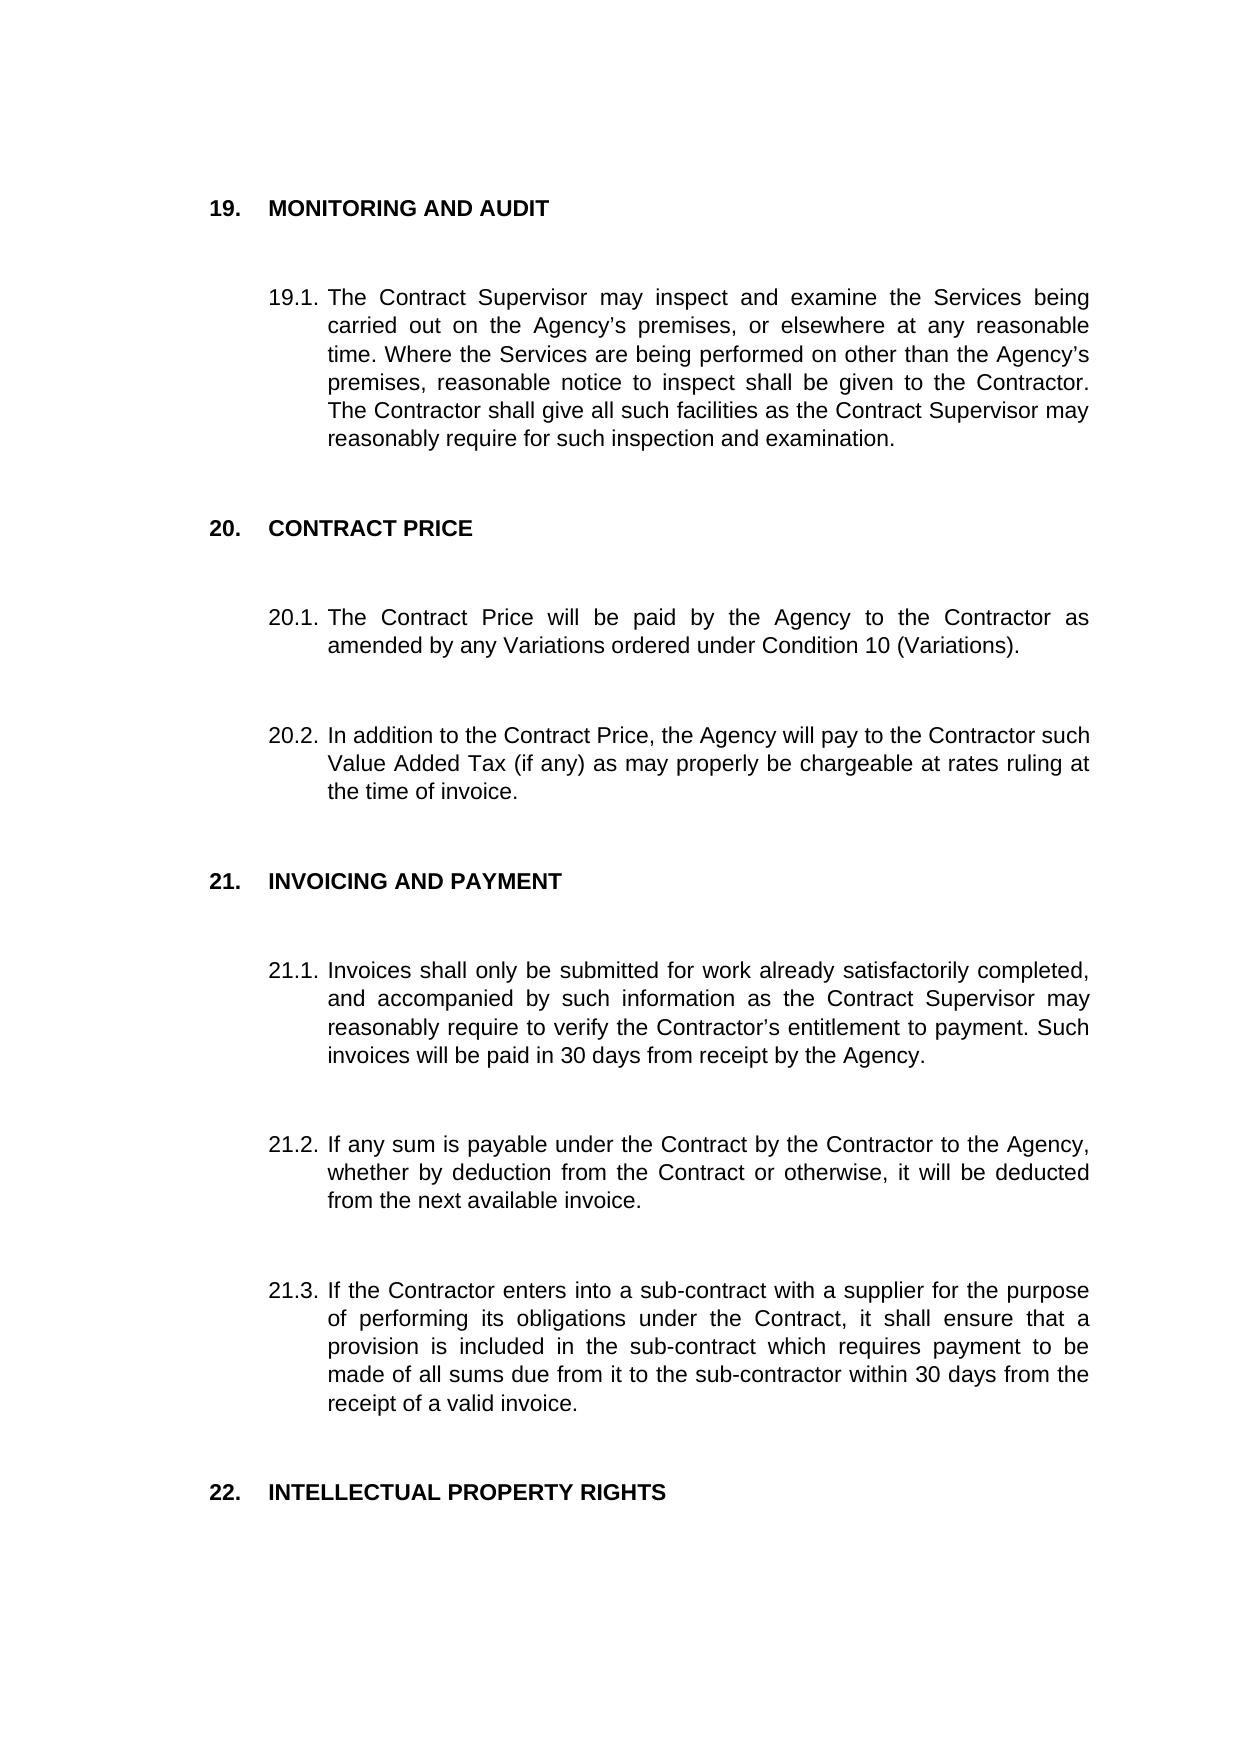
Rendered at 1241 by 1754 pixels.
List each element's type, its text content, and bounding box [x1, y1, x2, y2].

list The Contract Supervisor may inspect and examine the Services being carried out on the Agency’s premises, or elsewhere at any reasonable time. Where the Services are being performed on other than the Agency’s premises, reasonable notice to inspect shall be given to the Contractor. The Contractor shall give all such facilities as the Contract Supervisor may reasonably require for such inspection and examination. [268, 284, 1090, 451]
list If any sum is payable under the Contract by the Contractor to the Agency, whether by deduction from the Contract or otherwise, it will be deducted from the next available invoice. [268, 1131, 1090, 1214]
list INVOICING AND PAYMENT [209, 868, 1090, 894]
list MONITORING AND AUDIT [209, 195, 1090, 221]
list If the Contractor enters into a sub-contract with a supplier for the purpose of performing its obligations under the Contract, it shall ensure that a provision is included in the sub-contract which requires payment to be made of all sums due from it to the sub-contractor within 30 days from the receipt of a valid invoice. [268, 1277, 1090, 1416]
list Invoices shall only be submitted for work already satisfactorily completed, and accompanied by such information as the Contract Supervisor may reasonably require to verify the Contractor’s entitlement to payment. Such invoices will be paid in 30 days from receipt by the Agency. [268, 957, 1090, 1068]
list The Contract Price will be paid by the Agency to the Contractor as amended by any Variations ordered under Condition 10 (Variations). [268, 604, 1090, 659]
list INTELLECTUAL PROPERTY RIGHTS [209, 1479, 1090, 1506]
list In addition to the Contract Price, the Agency will pay to the Contractor such Value Added Tax (if any) as may properly be chargeable at rates ruling at the time of invoice. [268, 722, 1090, 804]
list CONTRACT PRICE [209, 514, 1090, 541]
